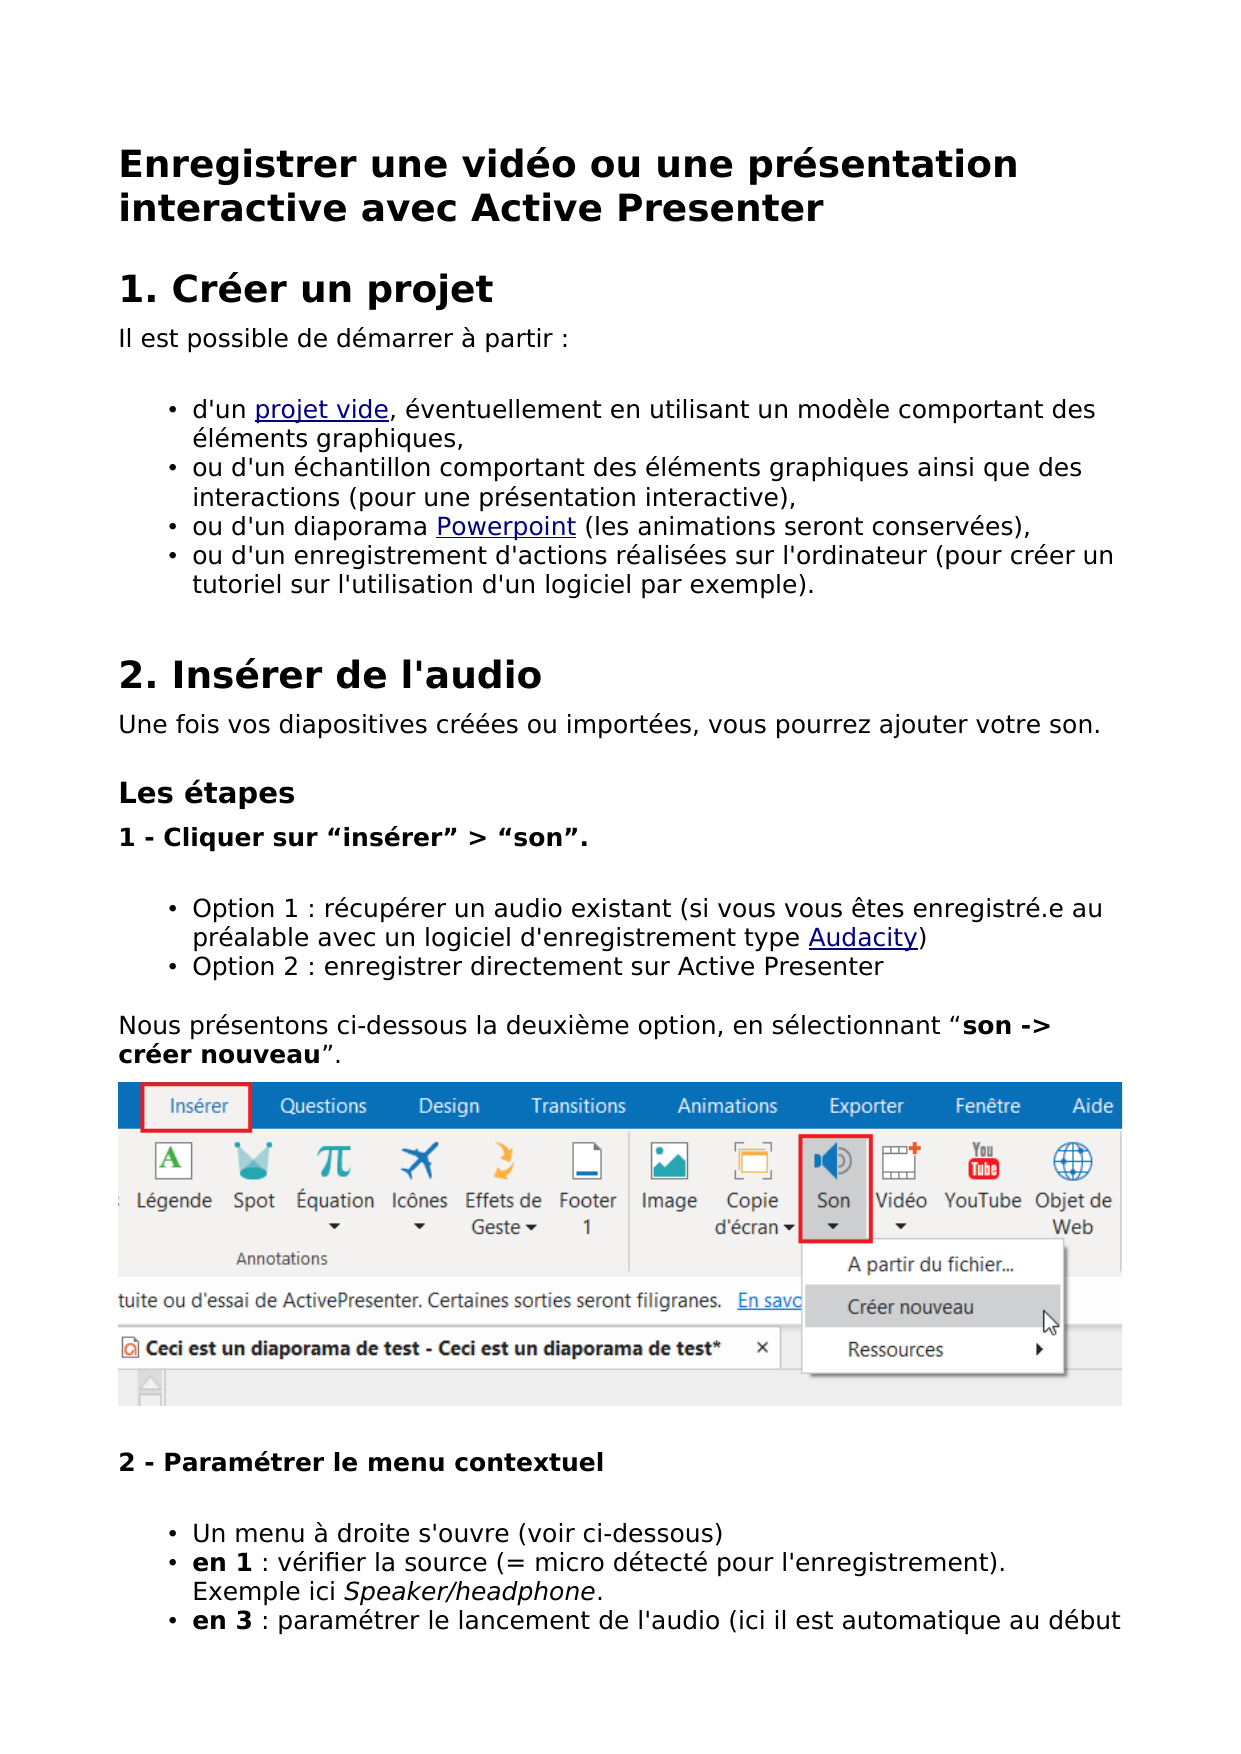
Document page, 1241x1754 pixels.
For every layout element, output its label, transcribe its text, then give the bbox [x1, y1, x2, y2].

list Un menu à droite s'ouvre (voir ci-dessous) [177, 1519, 1122, 1548]
text Il est possible de démarrer à partir : [118, 324, 1122, 353]
subtitle 1. Créer un projet [118, 268, 1122, 312]
list ou d'un enregistrement d'actions réalisées sur l'ordinateur (pour créer un tutoriel sur l'utilisation d'un logiciel par exemple). [177, 541, 1122, 599]
text 2 - Paramétrer le menu contextuel [118, 1448, 1122, 1477]
picture [118, 1082, 1123, 1406]
list Option 2 : enregistrer directement sur Active Presenter [177, 953, 1122, 982]
list en 1 : vérifier la source (= micro détecté pour l'enregistrement). Exemple ici Speaker/headphone. [177, 1548, 1122, 1606]
list ou d'un échantillon comportant des éléments graphiques ainsi que des interactions (pour une présentation interactive), [177, 453, 1122, 512]
subtitle Les étapes [118, 777, 1122, 811]
subtitle Enregistrer une vidéo ou une présentation interactive avec Active Presenter [118, 143, 1122, 230]
subtitle 2. Insérer de l'audio [118, 654, 1122, 697]
text Nous présentons ci-dessous la deuxième option, en sélectionnant “son -> créer nouveau”. [118, 1011, 1122, 1069]
list d'un projet vide, éventuellement en utilisant un modèle comportant des éléments graphiques, [177, 395, 1122, 453]
list ou d'un diaporama Powerpoint (les animations seront conservées), [177, 512, 1122, 541]
text Une fois vos diapositives créées ou importées, vous pourrez ajouter votre son. [118, 710, 1122, 739]
list en 3 : paramétrer le lancement de l'audio (ici il est automatique au début [177, 1606, 1122, 1636]
text 1 - Cliquer sur “insérer” > “son”. [118, 823, 1122, 852]
list Option 1 : récupérer un audio existant (si vous vous êtes enregistré.e au préalable avec un logiciel d'enregistrement type Audacity) [177, 894, 1122, 953]
